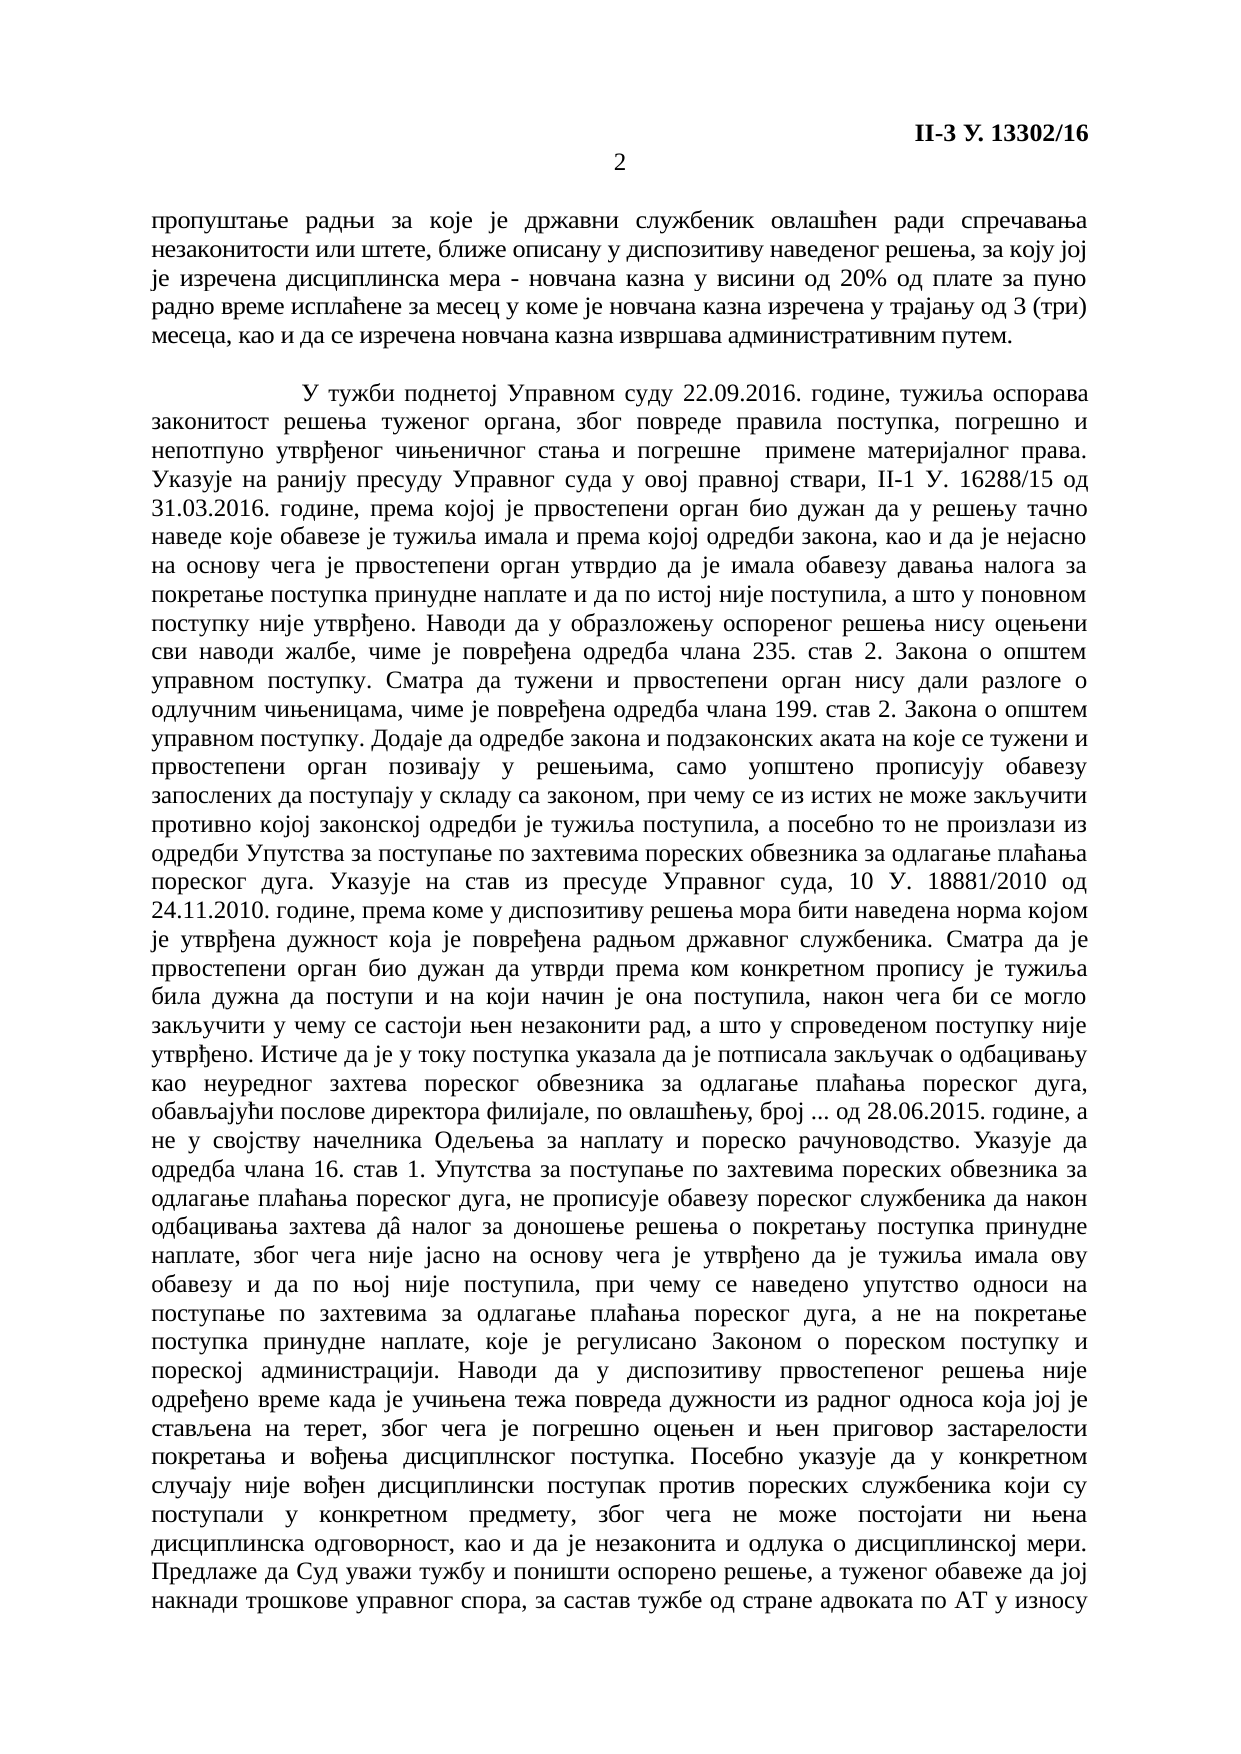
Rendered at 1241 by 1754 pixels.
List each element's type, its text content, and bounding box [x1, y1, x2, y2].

text У тужби поднетој Управном суду 22.09.2016. године, тужиља оспорава законитост решења туженог органа, због повреде правила поступка, погрешно и непотпуно утврђеног чињеничног стања и погрешне примене материјалног права. Указује на ранију пресуду Управног суда у овој правној ствари, II-1 У. 16288/15 од 31.03.2016. године, према којој је првостепени орган био дужан да у решењу тачно наведе које обавезе је тужиља имала и према којој одредби закона, као и да је нејасно на основу чега је првостепени орган утврдио да је имала обавезу давања налога за покретање поступка принудне наплате и да по истој није поступила, а што у поновном поступку није утврђено. Наводи да у образложењу оспореног решења нису оцењени сви наводи жалбе, чиме је повређена одредба члана 235. став 2. Закона о општем управном поступку. Сматра да тужени и првостепени орган нису дали разлоге о одлучним чињеницама, чиме је повређена одредба члана 199. став 2. Закона о општем управном поступку. Додаје да одредбе закона и подзаконских аката на које се тужени и првостепени орган позивају у решењима, само уопштено прописују обавезу запослених да поступају у складу са законом, при чему се из истих не може закључити противно којој законској одредби је тужиља поступила, а посебно то не произлази из одредби Упутства за поступање по захтевима пореских обвезника за одлагање плаћања пореског дуга. Указује на став из пресуде Управног суда, 10 У. 18881/2010 од 24.11.2010. године, према коме у диспозитиву решења мора бити наведена норма којом је утврђена дужност која је повређена радњом државног службеника. Сматра да је првостепени орган био дужан да утврди према ком конкретном пропису је тужиља била дужна да поступи и на који начин је она поступила, након чега би се могло закључити у чему се састоји њен незаконити рад, а што у спроведеном поступку није утврђено. Истиче да је у току поступка указала да је потписала закључак о одбацивању као неуредног захтева пореског обвезника за одлагање плаћања пореског дуга, обављајући послове директора филијале, по овлашћењу, број ... од 28.06.2015. године, а не у својству начелника Одељења за наплату и пореско рачуноводство. Указује да одредба члана 16. став 1. Упутства за поступање по захтевима пореских обвезника за одлагање плаћања пореског дуга, не прописује обавезу пореског службеника да након одбацивања захтева дâ налог за доношење решења о покретању поступка принудне наплате, због чега није јасно на основу чега је утврђено да је тужиља имала ову обавезу и да по њој није поступила, при чему се наведено упутство односи на поступање по захтевима за одлагање плаћања пореског дуга, а не на покретање поступка принудне наплате, које је регулисано Законом о пореском поступку и пореској администрацији. Наводи да у диспозитиву првостепеног решења није одређено време када је учињена тежа повреда дужности из радног односа која јој је стављена на терет, због чега је погрешно оцењен и њен приговор застарелости покретања и вођења дисциплнског поступка. Посебно указује да у конкретном случају није вођен дисциплински поступак против пореских службеника који су поступали у конкретном предмету, због чега не може постојати ни њена дисциплинска одговорност, као и да је незаконита и одлука о дисциплинској мери. Предлаже да Суд уважи тужбу и поништи оспорено решење, а туженог обавеже да јој накнади трошкове управног спора, за састав тужбе од стране адвоката по АТ у износу [151, 378, 1088, 1614]
text пропуштање радњи за које је државни службеник овлашћен ради спречавања незаконитости или штете, ближе описану у диспозитиву наведеног решења, за коју јој је изречена дисциплинска мера - новчана казна у висини од 20% од плате за пуно радно време исплаћене за месец у коме је новчана казна изречена у трајању од 3 (три) месеца, као и да се изречена новчана казна извршава административним путем. [151, 205, 1088, 349]
